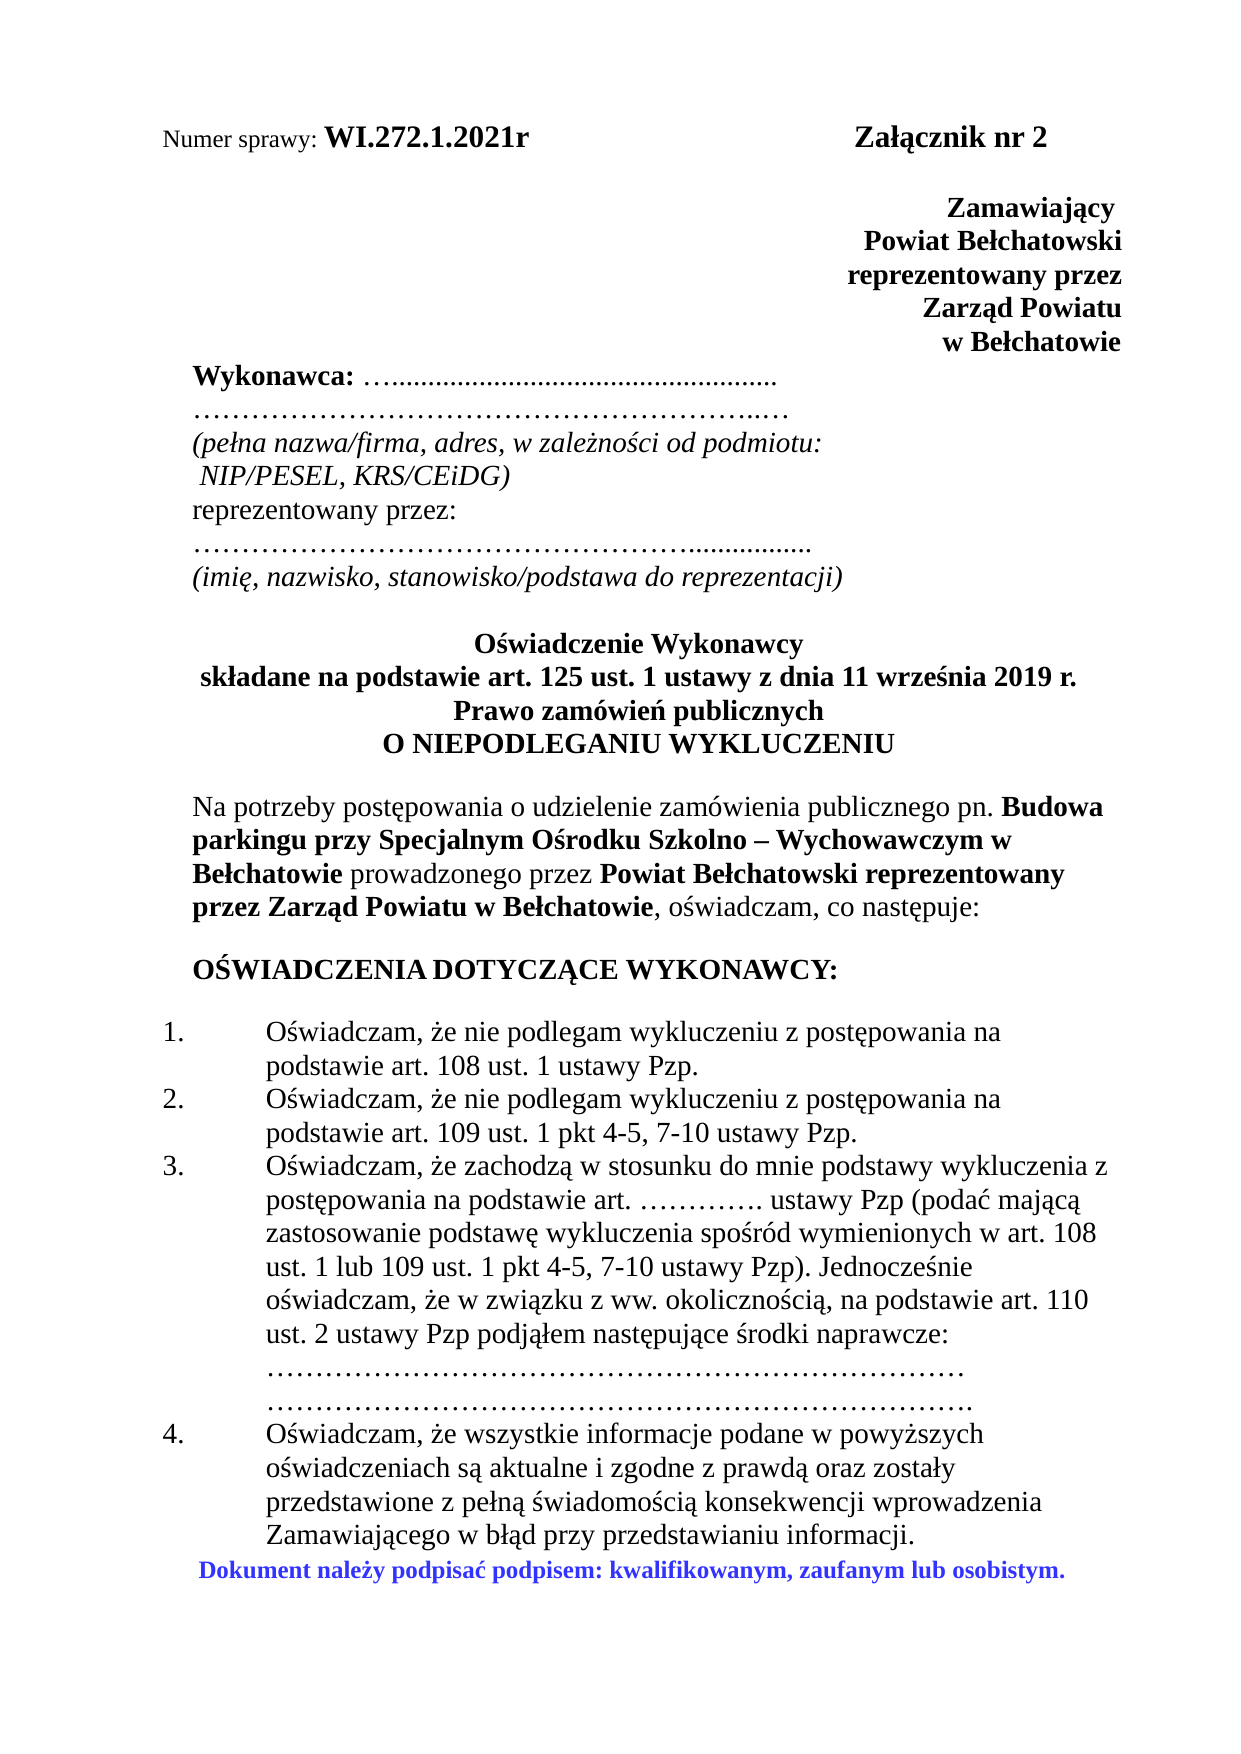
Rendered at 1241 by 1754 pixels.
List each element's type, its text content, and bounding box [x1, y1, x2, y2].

text Na potrzeby postępowania o udzielenie zamówienia publicznego pn. Budowa parkingu przy Specjalnym Ośrodku Szkolno – Wychowawczym w Bełchatowie prowadzonego przez Powiat Bełchatowski reprezentowany przez Zarząd Powiatu w Bełchatowie, oświadczam, co następuje: [162, 789, 1122, 923]
text reprezentowany przez: [162, 492, 1122, 525]
text (imię, nazwisko, stanowisko/podstawa do reprezentacji) [162, 559, 1122, 592]
text reprezentowany przez [162, 257, 1122, 291]
text 2. Oświadczam, że nie podlegam wykluczeniu z postępowania na podstawie art. 109 ust. 1 pkt 4-5, 7-10 ustawy Pzp. [162, 1081, 1122, 1148]
text 1. Oświadczam, że nie podlegam wykluczeniu z postępowania na podstawie art. 108 ust. 1 ustawy Pzp. [162, 1014, 1122, 1081]
text Wykonawca: …..................................................... …………………………………………………..… [162, 358, 1122, 425]
text NIP/PESEL, KRS/CEiDG) [162, 458, 1122, 492]
text ………………………………………………………………. [162, 1383, 1122, 1417]
text Dokument należy podpisać podpisem: kwalifikowanym, zaufanym lub osobistym. [162, 1551, 1122, 1584]
text Oświadczenie Wykonawcy [162, 626, 1122, 659]
text O NIEPODLEGANIU WYKLUCZENIU [162, 727, 1122, 760]
text ……………………………………………................. [162, 525, 1122, 559]
text 4. Oświadczam, że wszystkie informacje podane w powyższych oświadczeniach są aktualne i zgodne z prawdą oraz zostały przedstawione z pełną świadomością konsekwencji wprowadzenia Zamawiającego w błąd przy przedstawianiu informacji. [162, 1417, 1122, 1551]
text Numer sprawy: WI.272.1.2021r Załącznik nr 2 [162, 118, 1122, 190]
text Zarząd Powiatu [162, 291, 1122, 324]
text Zamawiający [162, 190, 1122, 223]
text Prawo zamówień publicznych [162, 693, 1122, 727]
text 3. Oświadczam, że zachodzą w stosunku do mnie podstawy wykluczenia z postępowania na podstawie art. …………. ustawy Pzp (podać mającą zastosowanie podstawę wykluczenia spośród wymienionych w art. 108 ust. 1 lub 109 ust. 1 pkt 4-5, 7-10 ustawy Pzp). Jednocześnie oświadczam, że w związku z ww. okolicznością, na podstawie art. 110 ust. 2 ustawy Pzp podjąłem następujące środki naprawcze: ……………………………………………………………… [162, 1148, 1122, 1383]
text składane na podstawie art. 125 ust. 1 ustawy z dnia 11 września 2019 r. [162, 659, 1122, 693]
text (pełna nazwa/firma, adres, w zależności od podmiotu: [162, 425, 1122, 458]
text Powiat Bełchatowski [162, 223, 1122, 257]
text w Bełchatowie [162, 324, 1122, 358]
text OŚWIADCZENIA DOTYCZĄCE WYKONAWCY: [162, 952, 1122, 985]
